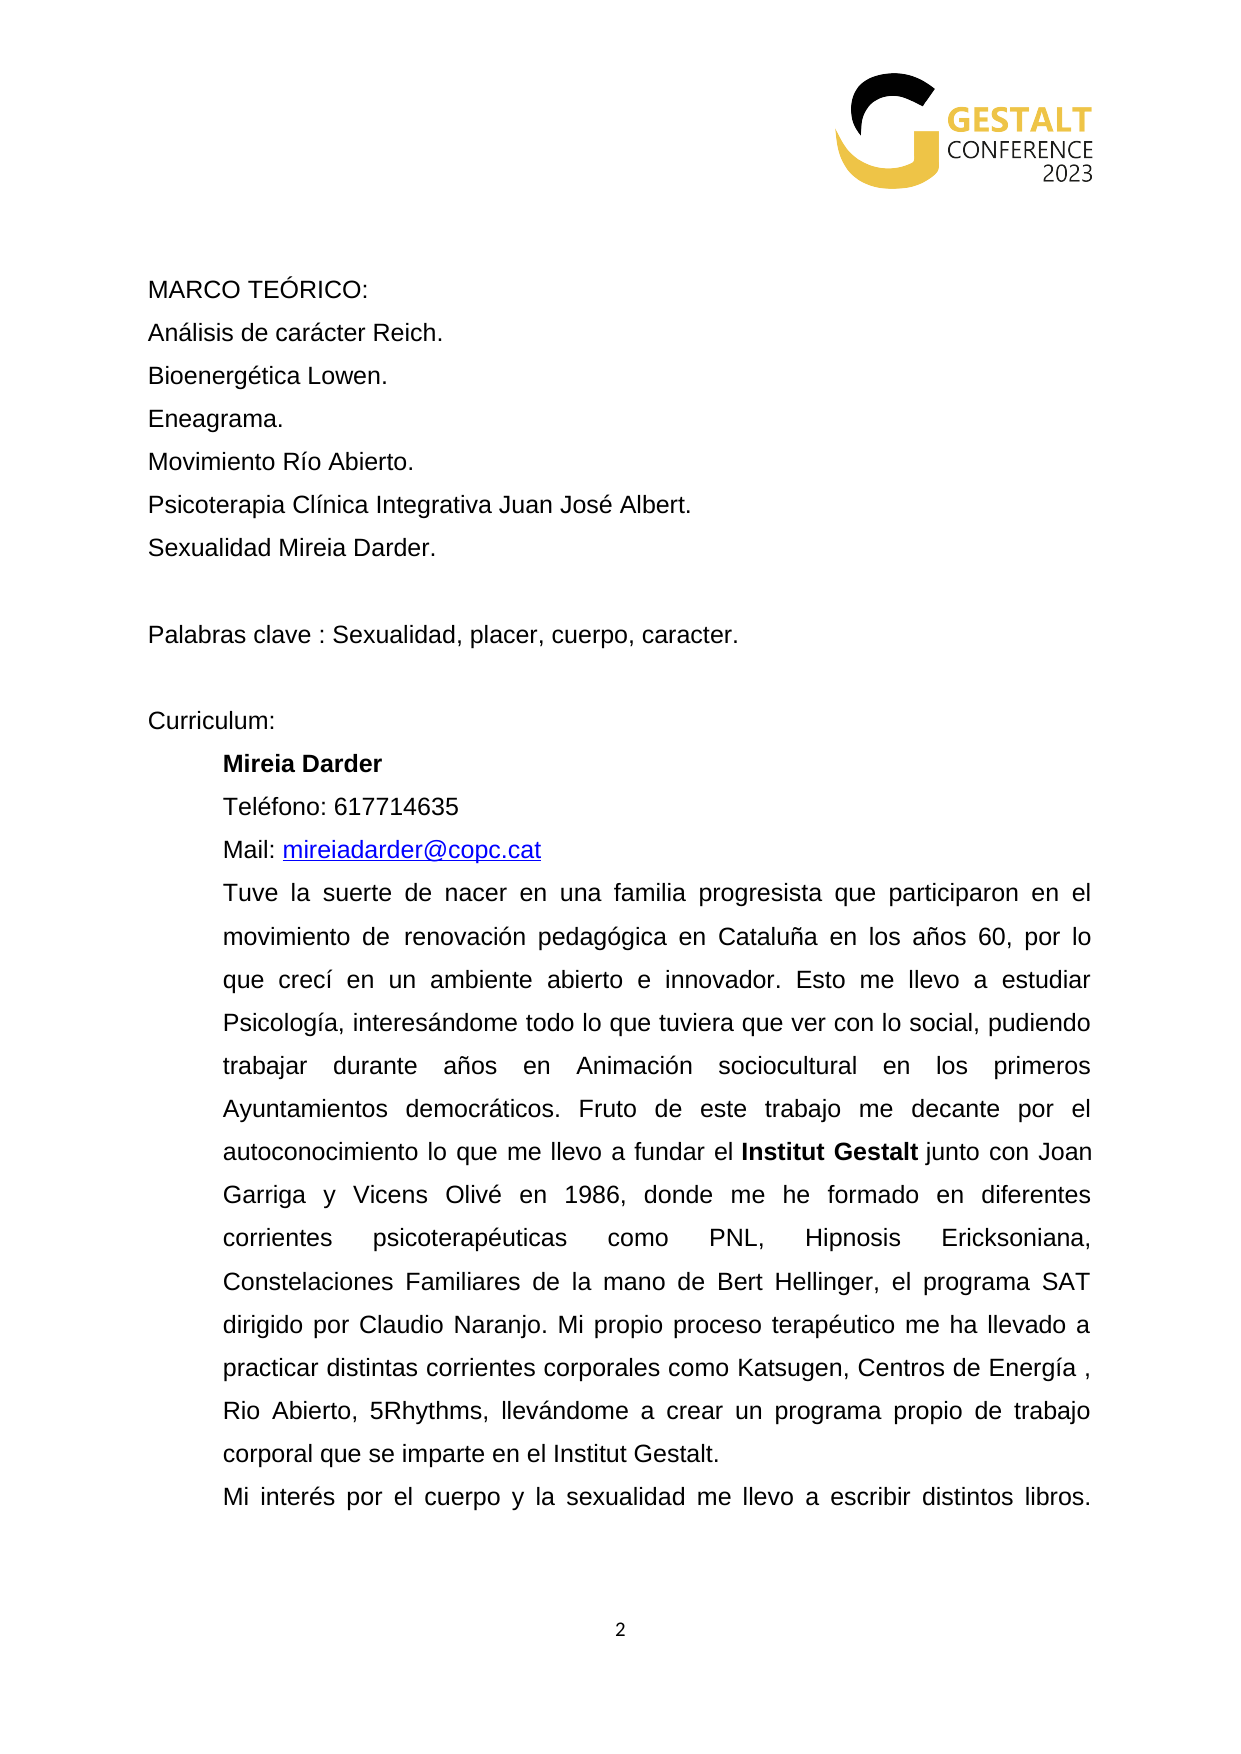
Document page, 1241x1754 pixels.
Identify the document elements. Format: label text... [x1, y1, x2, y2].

text Teléfono: 617714635 [223, 792, 1092, 821]
text Palabras clave : Sexualidad, placer, cuerpo, caracter. [148, 620, 1092, 648]
text Mireia Darder [223, 749, 1092, 778]
text MARCO TEÓRICO: [148, 275, 1092, 303]
text Eneagrama. [148, 404, 1092, 433]
text Movimiento Río Abierto. [148, 447, 1092, 476]
text Sexualidad Mireia Darder. [148, 533, 1092, 562]
text Mail: mireiadarder@copc.cat [223, 835, 1092, 864]
text Mi interés por el cuerpo y la sexualidad me llevo a escribir distintos libros. [223, 1482, 1092, 1554]
picture [835, 73, 1093, 189]
text Psicoterapia Clínica Integrativa Juan José Albert. [148, 490, 1092, 519]
text Curriculum: [148, 706, 1092, 735]
text Análisis de carácter Reich. [148, 318, 1092, 347]
text Tuve la suerte de nacer en una familia progresista que participaron en el movimiento de renovación pedagógica en Cataluña en los años 60, por lo que crecí en un ambiente abierto e innovador. Esto me llevo a estudiar Psicología, interesándome todo lo que tuviera que ver con lo social, pudiendo trabajar durante años en Animación sociocultural en los primeros Ayuntamientos democráticos. Fruto de este trabajo me decante por el autoconocimiento lo que me llevo a fundar el Institut Gestalt junto con Joan Garriga y Vicens Olivé en 1986, donde me he formado en diferentes corrientes psicoterapéuticas como PNL, Hipnosis Ericksoniana, Constelaciones Familiares de la mano de Bert Hellinger, el programa SAT dirigido por Claudio Naranjo. Mi propio proceso terapéutico me ha llevado a practicar distintas corrientes corporales como Katsugen, Centros de Energía , Rio Abierto, 5Rhythms, llevándome a crear un programa propio de trabajo corporal que se imparte en el Institut Gestalt. [223, 878, 1092, 1468]
text Bioenergética Lowen. [148, 361, 1092, 390]
